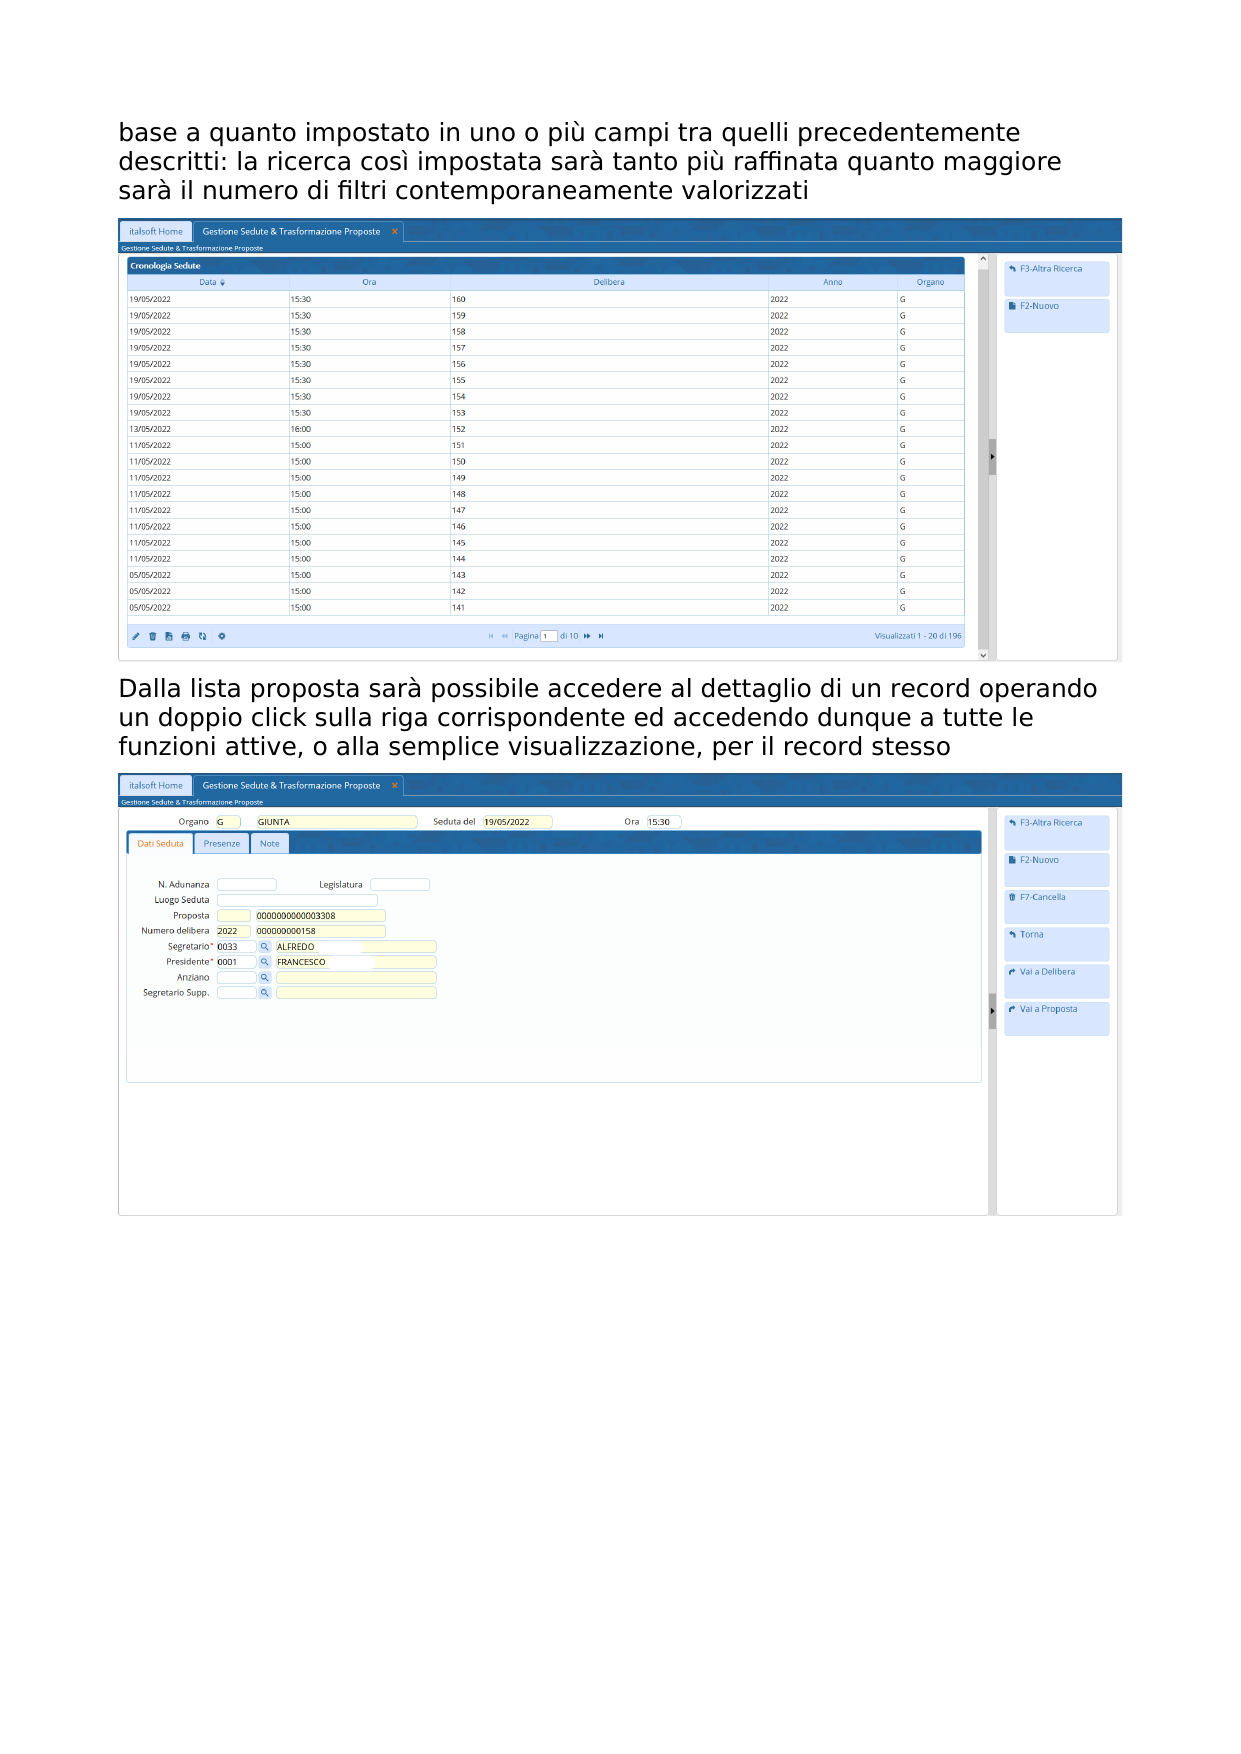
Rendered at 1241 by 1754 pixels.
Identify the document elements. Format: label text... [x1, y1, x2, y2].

picture [118, 773, 1123, 1216]
picture [118, 218, 1123, 662]
text Dalla lista proposta sarà possibile accedere al dettaglio di un record operando un doppio click sulla riga corrispondente ed accedendo dunque a tutte le funzioni attive, o alla semplice visualizzazione, per il record stesso [118, 674, 1122, 761]
text base a quanto impostato in uno o più campi tra quelli precedentemente descritti: la ricerca così impostata sarà tanto più raffinata quanto maggiore sarà il numero di filtri contemporaneamente valorizzati [118, 118, 1122, 206]
